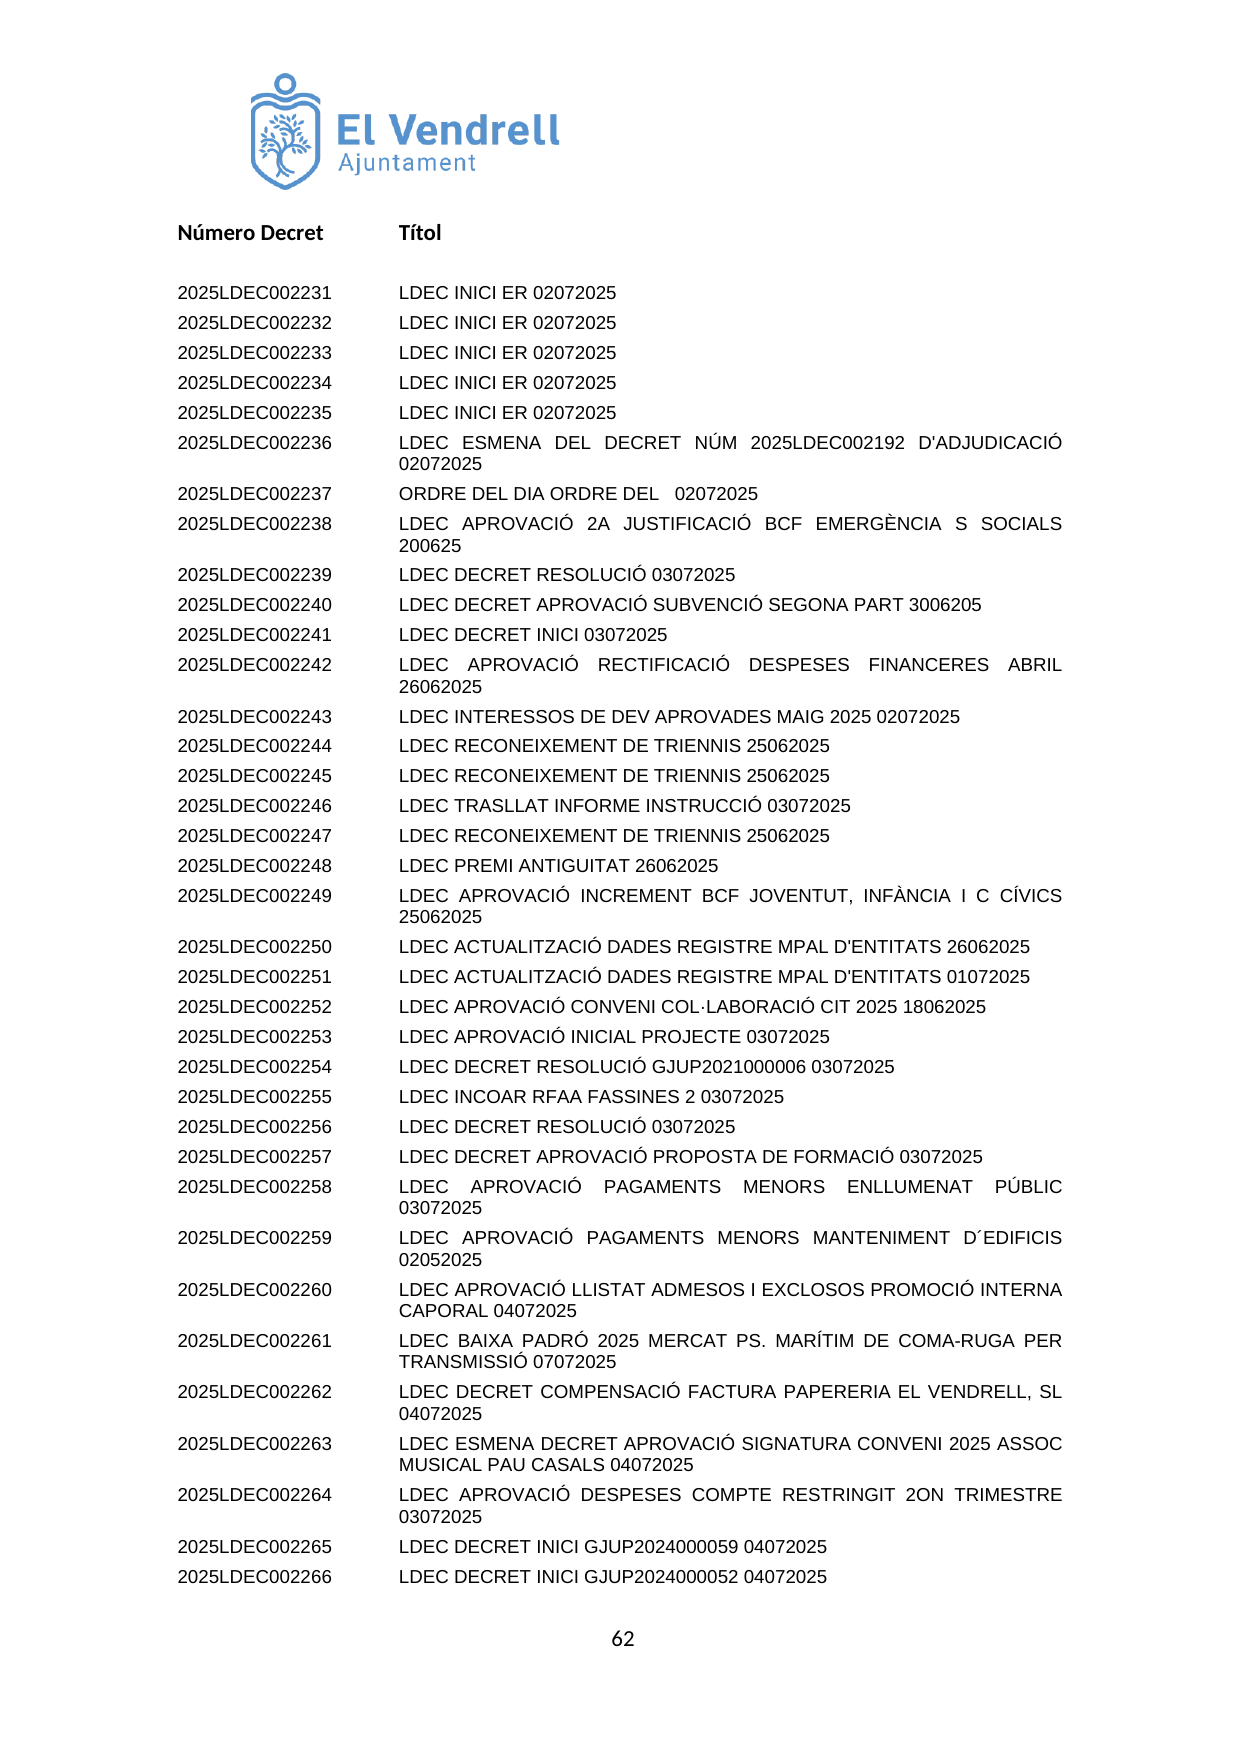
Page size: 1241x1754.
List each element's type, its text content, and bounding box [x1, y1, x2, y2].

text 2025LDEC002233 LDEC INICI ER 02072025 [177, 342, 1063, 363]
text 2025LDEC002264 LDEC APROVACIÓ DESPESES COMPTE RESTRINGIT 2ON TRIMESTRE 03072025 [177, 1484, 1063, 1527]
text 2025LDEC002251 LDEC ACTUALITZACIÓ DADES REGISTRE MPAL D'ENTITATS 01072025 [177, 966, 1063, 988]
text 2025LDEC002231 LDEC INICI ER 02072025 [177, 282, 1063, 303]
text 2025LDEC002265 LDEC DECRET INICI GJUP2024000059 04072025 [177, 1536, 1063, 1557]
text 2025LDEC002263 LDEC ESMENA DECRET APROVACIÓ SIGNATURA CONVENI 2025 ASSOC MUSICAL PAU CASALS 04072025 [177, 1433, 1063, 1476]
text 2025LDEC002266 LDEC DECRET INICI GJUP2024000052 04072025 [177, 1566, 1063, 1587]
text 2025LDEC002243 LDEC INTERESSOS DE DEV APROVADES MAIG 2025 02072025 [177, 705, 1063, 727]
text 2025LDEC002249 LDEC APROVACIÓ INCREMENT BCF JOVENTUT, INFÀNCIA I C CÍVICS 25062025 [177, 885, 1063, 928]
text 2025LDEC002239 LDEC DECRET RESOLUCIÓ 03072025 [177, 564, 1063, 586]
text 2025LDEC002252 LDEC APROVACIÓ CONVENI COL·LABORACIÓ CIT 2025 18062025 [177, 996, 1063, 1018]
text 2025LDEC002255 LDEC INCOAR RFAA FASSINES 2 03072025 [177, 1086, 1063, 1107]
text 2025LDEC002240 LDEC DECRET APROVACIÓ SUBVENCIÓ SEGONA PART 3006205 [177, 594, 1063, 616]
text 2025LDEC002250 LDEC ACTUALITZACIÓ DADES REGISTRE MPAL D'ENTITATS 26062025 [177, 936, 1063, 958]
text 2025LDEC002258 LDEC APROVACIÓ PAGAMENTS MENORS ENLLUMENAT PÚBLIC 03072025 [177, 1175, 1063, 1218]
text 2025LDEC002245 LDEC RECONEIXEMENT DE TRIENNIS 25062025 [177, 765, 1063, 787]
text 2025LDEC002247 LDEC RECONEIXEMENT DE TRIENNIS 25062025 [177, 825, 1063, 847]
text 2025LDEC002257 LDEC DECRET APROVACIÓ PROPOSTA DE FORMACIÓ 03072025 [177, 1146, 1063, 1167]
text 2025LDEC002234 LDEC INICI ER 02072025 [177, 372, 1063, 393]
text 2025LDEC002262 LDEC DECRET COMPENSACIÓ FACTURA PAPERERIA EL VENDRELL, SL 04072025 [177, 1381, 1063, 1424]
text 2025LDEC002260 LDEC APROVACIÓ LLISTAT ADMESOS I EXCLOSOS PROMOCIÓ INTERNA CAPORAL 04072025 [177, 1278, 1063, 1321]
text 2025LDEC002241 LDEC DECRET INICI 03072025 [177, 624, 1063, 646]
text 2025LDEC002259 LDEC APROVACIÓ PAGAMENTS MENORS MANTENIMENT D´EDIFICIS 02052025 [177, 1227, 1063, 1270]
text 2025LDEC002236 LDEC ESMENA DEL DECRET NÚM 2025LDEC002192 D'ADJUDICACIÓ 02072025 [177, 431, 1063, 474]
text 2025LDEC002237 ORDRE DEL DIA ORDRE DEL 02072025 [177, 483, 1063, 504]
text 2025LDEC002244 LDEC RECONEIXEMENT DE TRIENNIS 25062025 [177, 735, 1063, 757]
text 2025LDEC002261 LDEC BAIXA PADRÓ 2025 MERCAT PS. MARÍTIM DE COMA-RUGA PER TRANSMISSIÓ 07072025 [177, 1330, 1063, 1373]
text 2025LDEC002248 LDEC PREMI ANTIGUITAT 26062025 [177, 855, 1063, 876]
text 2025LDEC002256 LDEC DECRET RESOLUCIÓ 03072025 [177, 1116, 1063, 1137]
text 2025LDEC002238 LDEC APROVACIÓ 2A JUSTIFICACIÓ BCF EMERGÈNCIA S SOCIALS 200625 [177, 513, 1063, 556]
text 2025LDEC002232 LDEC INICI ER 02072025 [177, 312, 1063, 333]
text 2025LDEC002253 LDEC APROVACIÓ INICIAL PROJECTE 03072025 [177, 1026, 1063, 1047]
text 2025LDEC002246 LDEC TRASLLAT INFORME INSTRUCCIÓ 03072025 [177, 795, 1063, 817]
text 2025LDEC002254 LDEC DECRET RESOLUCIÓ GJUP2021000006 03072025 [177, 1056, 1063, 1077]
picture [251, 73, 560, 190]
text 2025LDEC002242 LDEC APROVACIÓ RECTIFICACIÓ DESPESES FINANCERES ABRIL 26062025 [177, 654, 1063, 697]
text 2025LDEC002235 LDEC INICI ER 02072025 [177, 402, 1063, 423]
